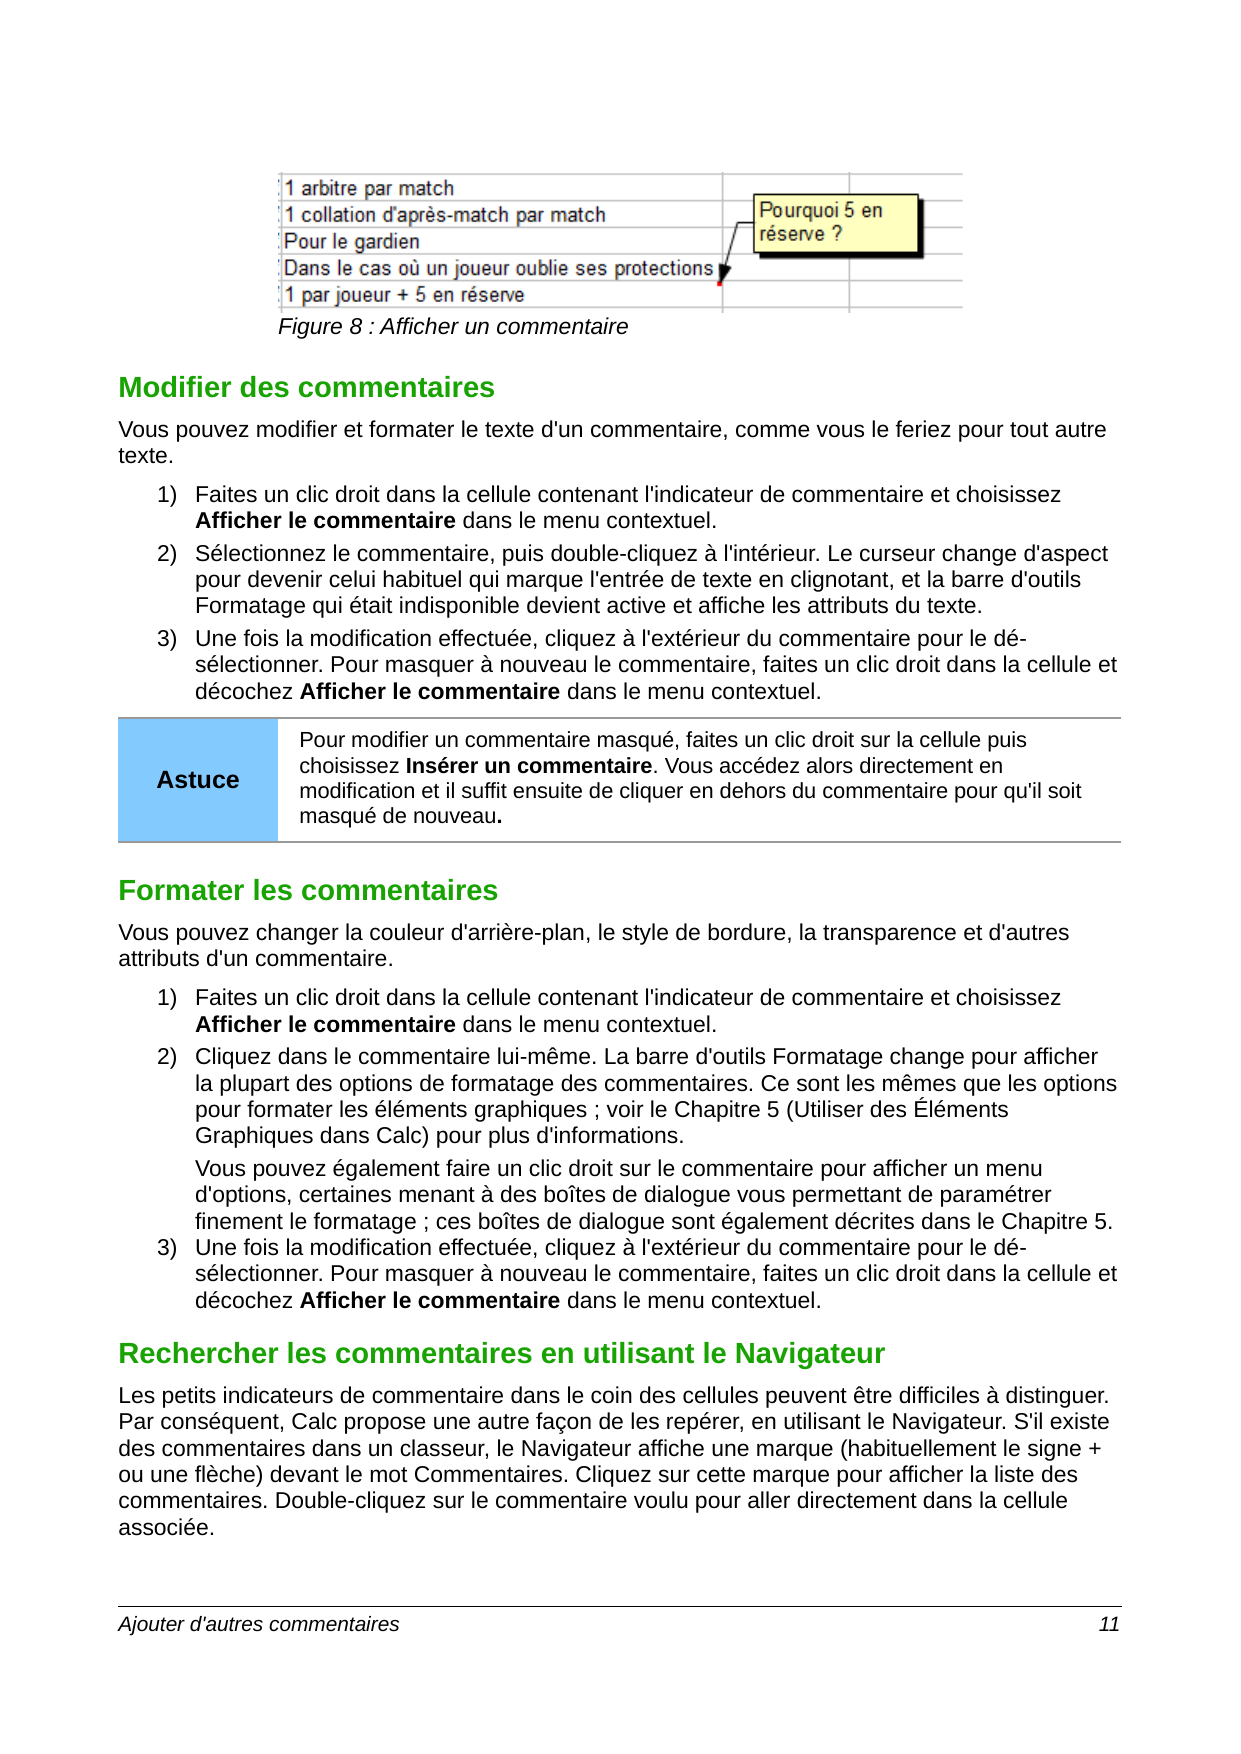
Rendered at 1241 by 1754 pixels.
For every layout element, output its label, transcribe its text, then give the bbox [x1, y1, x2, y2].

table_header Astuce [118, 719, 278, 841]
table_header Pour modifier un commentaire masqué, faites un clic droit sur la cellule puis choisissez Insérer un commentaire. Vous accédez alors directement en modification et il suffit ensuite de cliquer en dehors du commentaire pour qu'il soit masqué de nouveau. [278, 719, 1121, 841]
list Une fois la modification effectuée, cliquez à l'extérieur du commentaire pour le dé-sélectionner. Pour masquer à nouveau le commentaire, faites un clic droit dans la cellule et décochez Afficher le commentaire dans le menu contextuel. [177, 1234, 1122, 1313]
list Faites un clic droit dans la cellule contenant l'indicateur de commentaire et choisissez Afficher le commentaire dans le menu contextuel. [177, 481, 1122, 533]
list Faites un clic droit dans la cellule contenant l'indicateur de commentaire et choisissez Afficher le commentaire dans le menu contextuel. [177, 984, 1122, 1037]
subtitle Rechercher les commentaires en utilisant le Navigateur [118, 1336, 1122, 1369]
subtitle Formater les commentaires [118, 873, 1122, 907]
list Cliquez dans le commentaire lui-même. La barre d'outils Formatage change pour afficher la plupart des options de formatage des commentaires. Ce sont les mêmes que les options pour formater les éléments graphiques ; voir le Chapitre 5 (Utiliser des Éléments Graphiques dans Calc) pour plus d'informations. [177, 1043, 1122, 1149]
list Sélectionnez le commentaire, puis double-cliquez à l'intérieur. Le curseur change d'aspect pour devenir celui habituel qui marque l'entrée de texte en clignotant, et la barre d'outils Formatage qui était indisponible devient active et affiche les attributs du texte. [177, 540, 1122, 619]
list Une fois la modification effectuée, cliquez à l'extérieur du commentaire pour le dé-sélectionner. Pour masquer à nouveau le commentaire, faites un clic droit dans la cellule et décochez Afficher le commentaire dans le menu contextuel. [177, 625, 1122, 704]
list Vous pouvez également faire un clic droit sur le commentaire pour afficher un menu d'options, certaines menant à des boîtes de dialogue vous permettant de paramétrer finement le formatage ; ces boîtes de dialogue sont également décrites dans le Chapitre 5. [195, 1155, 1122, 1234]
picture [278, 172, 963, 313]
text Les petits indicateurs de commentaire dans le coin des cellules peuvent être difficiles à distinguer. Par conséquent, Calc propose une autre façon de les repérer, en utilisant le Navigateur. S'il existe des commentaires dans un classeur, le Navigateur affiche une marque (habituellement le signe + ou une flèche) devant le mot Commentaires. Cliquez sur cette marque pour afficher la liste des commentaires. Double-cliquez sur le commentaire voulu pour aller directement dans la cellule associée. [118, 1382, 1122, 1540]
text Vous pouvez changer la couleur d'arrière-plan, le style de bordure, la transparence et d'autres attributs d'un commentaire. [118, 919, 1122, 972]
text Vous pouvez modifier et formater le texte d'un commentaire, comme vous le feriez pour tout autre texte. [118, 416, 1122, 468]
text Figure 8 : Afficher un commentaire [278, 313, 962, 339]
subtitle Modifier des commentaires [118, 369, 1122, 403]
